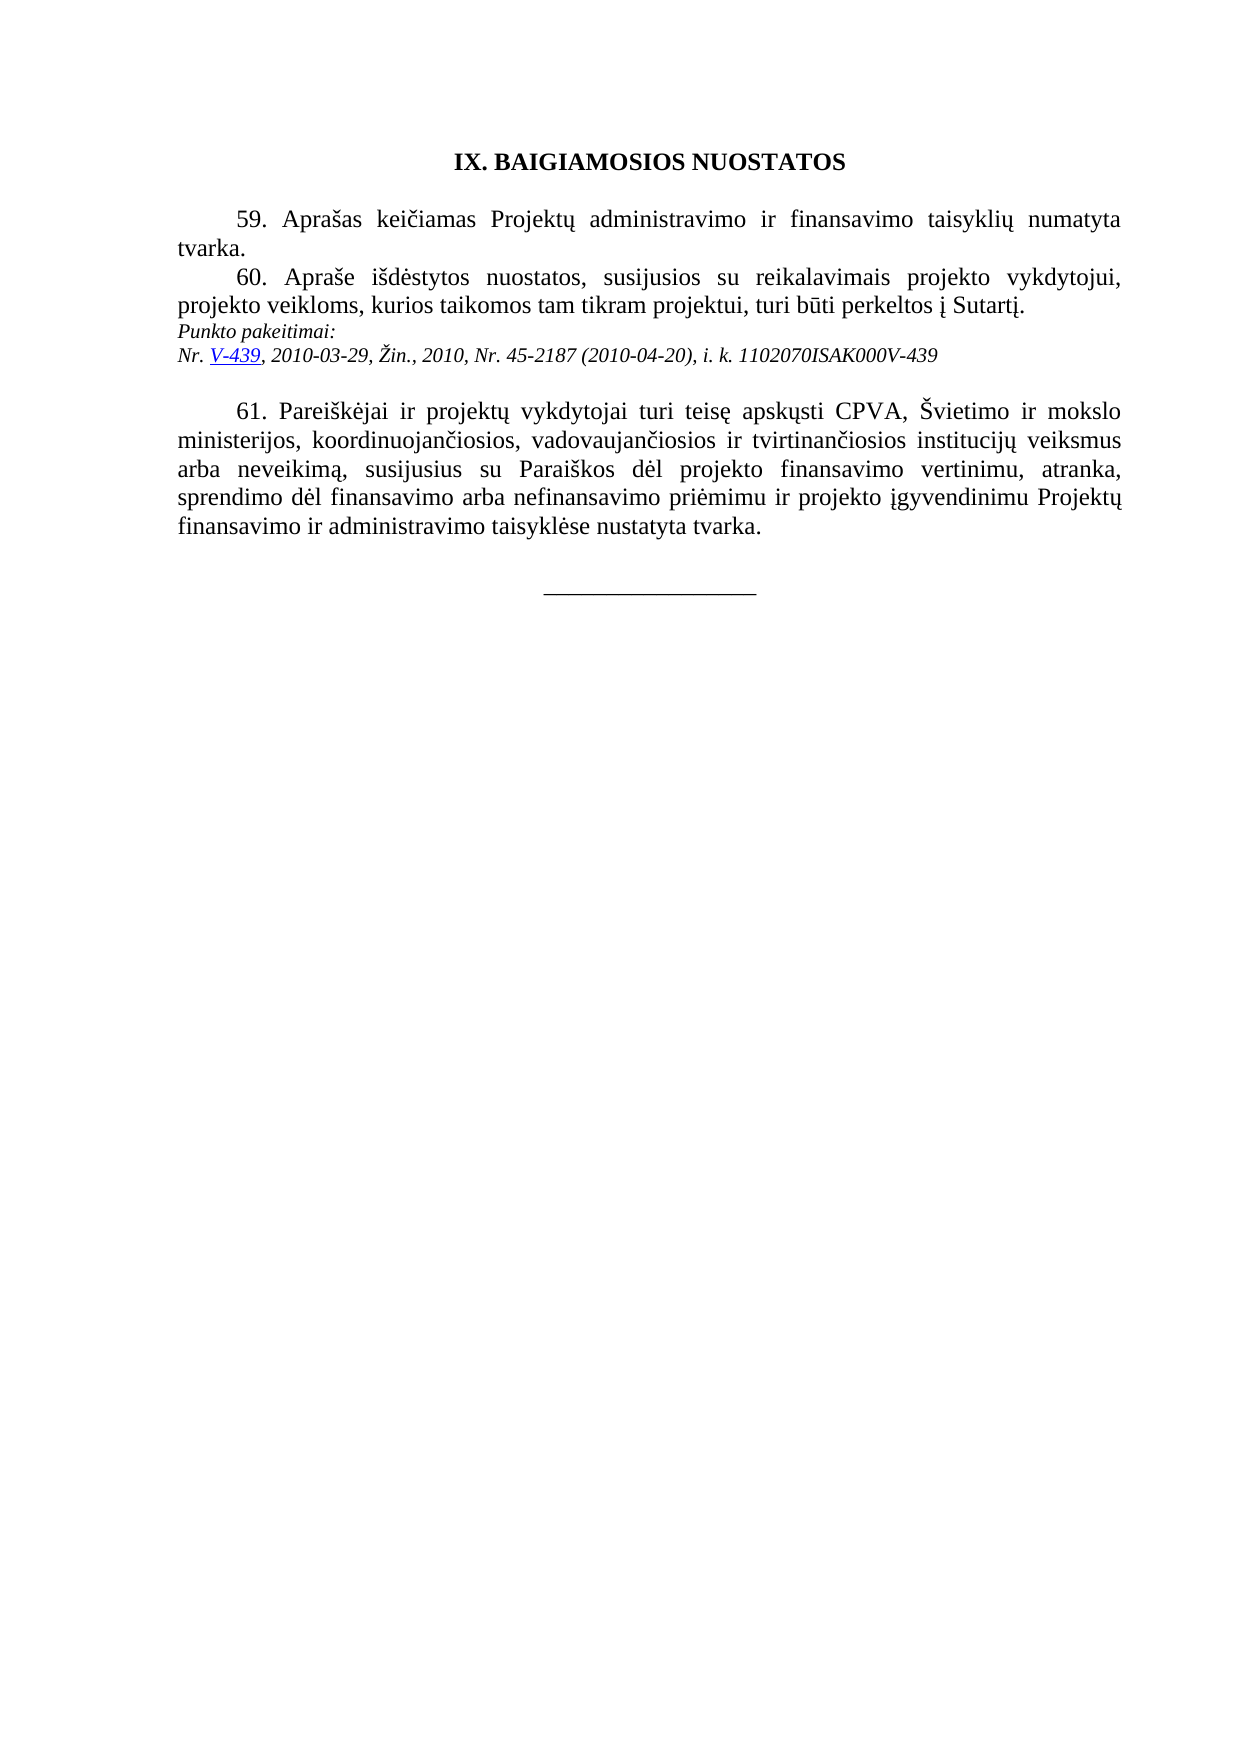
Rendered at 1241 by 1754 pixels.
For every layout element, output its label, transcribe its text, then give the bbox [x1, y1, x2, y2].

text 61. Pareiškėjai ir projektų vykdytojai turi teisę apskųsti CPVA, Švietimo ir mokslo ministerijos, koordinuojančiosios, vadovaujančiosios ir tvirtinančiosios institucijų veiksmus arba neveikimą, susijusius su Paraiškos dėl projekto finansavimo vertinimu, atranka, sprendimo dėl finansavimo arba nefinansavimo priėmimu ir projekto įgyvendinimu Projektų finansavimo ir administravimo taisyklėse nustatyta tvarka. [177, 396, 1122, 540]
text 59. Aprašas keičiamas Projektų administravimo ir finansavimo taisyklių numatyta tvarka. [177, 204, 1122, 262]
text 60. Apraše išdėstytos nuostatos, susijusios su reikalavimais projekto vykdytojui, projekto veikloms, kurios taikomos tam tikram projektui, turi būti perkeltos į Sutartį. [177, 262, 1122, 319]
text Punkto pakeitimai: [177, 319, 1122, 343]
text Nr. V-439, 2010-03-29, Žin., 2010, Nr. 45-2187 (2010-04-20), i. k. 1102070ISAK000V-439 [177, 343, 1122, 367]
text IX. BAIGIAMOSIOS NUOSTATOS [177, 147, 1122, 176]
text _________________ [177, 569, 1122, 597]
